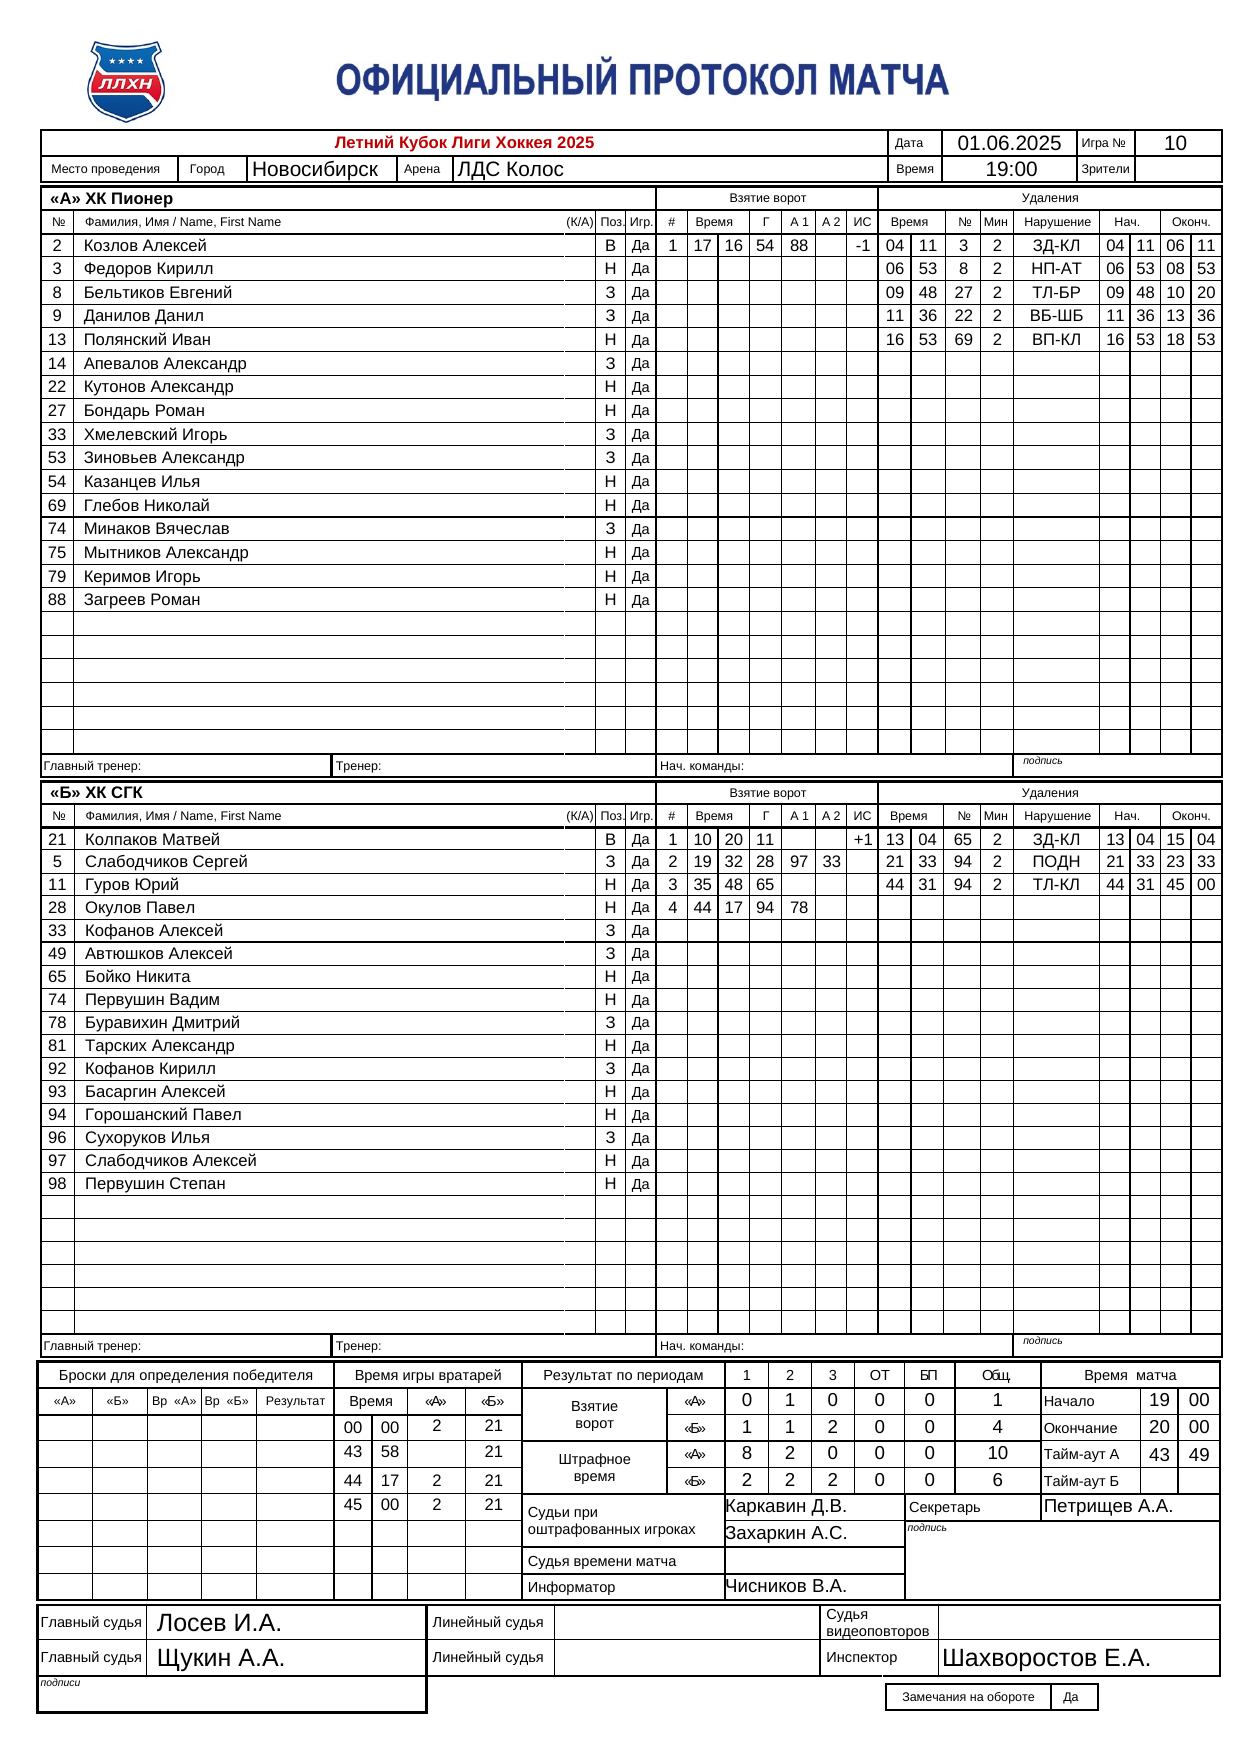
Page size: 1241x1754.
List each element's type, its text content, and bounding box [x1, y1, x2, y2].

table_cell [688, 1173, 717, 1195]
table_cell [946, 470, 980, 493]
table_cell [912, 1127, 943, 1149]
table_cell 53 [1131, 257, 1160, 280]
table_cell [816, 588, 846, 611]
table_cell [981, 1219, 1013, 1241]
table_cell [74, 730, 564, 753]
table_cell [750, 541, 781, 564]
table_cell [257, 1574, 333, 1599]
table_cell Игр. [626, 805, 655, 826]
table_cell [1014, 1104, 1099, 1126]
table_cell [750, 446, 781, 469]
table_cell [688, 352, 717, 374]
table_cell [1014, 730, 1099, 753]
table_cell ИС [847, 805, 877, 826]
table_cell [1192, 707, 1221, 729]
table_cell [257, 1547, 333, 1573]
table_cell ПОДН [1014, 850, 1099, 872]
table_cell [688, 565, 717, 587]
table_cell Время [335, 1389, 407, 1413]
table_cell 33 [42, 423, 73, 445]
table_cell [1192, 943, 1221, 964]
table_cell [719, 1288, 749, 1310]
table_cell Поз. [596, 211, 625, 233]
table_cell [879, 423, 910, 445]
table_cell З [596, 1012, 625, 1033]
table_cell [565, 588, 595, 611]
table_cell [1014, 707, 1099, 729]
table_cell [1014, 1035, 1099, 1057]
table_cell [688, 683, 717, 706]
table_cell [750, 399, 781, 422]
table_cell [688, 1035, 717, 1057]
table_cell [257, 1468, 333, 1493]
table_cell [1161, 1012, 1190, 1033]
table_cell Бельтиков Евгений [74, 281, 564, 303]
table_cell З [596, 305, 625, 327]
table_cell [373, 1547, 407, 1573]
table_cell З [596, 1127, 625, 1149]
table_cell [75, 1219, 564, 1241]
table_cell [74, 636, 564, 658]
table_cell [596, 730, 625, 753]
table_cell [626, 1288, 655, 1310]
table_cell [335, 1547, 371, 1573]
table_cell [1100, 659, 1129, 682]
table_cell [1192, 1196, 1221, 1218]
table_cell [816, 1081, 846, 1103]
table_cell [1131, 541, 1160, 564]
table_cell [565, 683, 595, 706]
table_cell # [657, 805, 687, 826]
table_cell Поз. [596, 805, 625, 826]
table_cell [39, 1521, 92, 1546]
table_cell 69 [42, 494, 73, 516]
table_cell [946, 588, 980, 611]
table_cell ЗД-КЛ [1014, 829, 1099, 849]
table_cell [782, 1173, 815, 1195]
table_cell Да [626, 446, 655, 469]
table_cell 13 [42, 328, 73, 351]
table_cell [879, 1242, 910, 1264]
table_cell [1161, 1035, 1190, 1057]
table_cell 88 [42, 588, 73, 611]
table_cell [657, 920, 687, 941]
table_cell 00 [1179, 1389, 1219, 1413]
table_header Игра № [1078, 131, 1134, 155]
table_cell [782, 541, 815, 564]
table_cell [39, 1416, 92, 1440]
table_cell «Б» [93, 1389, 147, 1413]
table_cell [912, 920, 943, 941]
table_cell [719, 989, 749, 1011]
table_cell Результат [257, 1389, 333, 1413]
table_cell [879, 494, 910, 516]
table_cell [847, 1150, 877, 1172]
table_cell [1192, 352, 1221, 374]
table_cell [335, 1521, 371, 1546]
table_header 1 [726, 1363, 768, 1387]
table_header Удаления [879, 188, 1221, 209]
table_cell [782, 1311, 815, 1333]
table_cell [719, 636, 749, 658]
table_cell [1131, 1081, 1160, 1103]
table_cell Н [596, 874, 625, 895]
table_cell [847, 612, 877, 634]
table_cell 36 [1192, 305, 1221, 327]
table_header 10 [1136, 131, 1221, 155]
table_header Взятие ворот [657, 783, 877, 803]
table_cell Сухоруков Илья [75, 1127, 564, 1149]
table_cell Тайм-аут Б [1042, 1468, 1140, 1493]
table_cell [1192, 541, 1221, 564]
table_cell 58 [373, 1441, 407, 1467]
table_cell [946, 707, 980, 729]
table_cell [1100, 376, 1129, 398]
table_cell А 1 [782, 211, 815, 233]
table_cell [816, 989, 846, 1011]
table_cell [1100, 920, 1129, 941]
table_cell [657, 1035, 687, 1057]
table_cell [202, 1416, 256, 1440]
table_cell [782, 943, 815, 964]
table_cell подпись [1014, 755, 1221, 776]
table_cell [1192, 1288, 1221, 1310]
table_cell [981, 896, 1013, 918]
table_cell [688, 305, 717, 327]
table_cell [750, 636, 781, 658]
table_cell 0 [855, 1415, 904, 1440]
table_cell 54 [42, 470, 73, 493]
table_cell [657, 257, 687, 280]
table_cell [1100, 989, 1129, 1011]
table_cell 48 [1131, 281, 1160, 303]
table_cell 33 [1131, 850, 1160, 872]
table_cell [1100, 494, 1129, 516]
table_cell [981, 470, 1013, 493]
table_cell [981, 1012, 1013, 1033]
table_cell [719, 966, 749, 987]
table_cell [1014, 423, 1099, 445]
table_cell (К/А) [565, 805, 595, 826]
table_cell ВБ-ШБ [1014, 305, 1099, 327]
table_cell 16 [879, 328, 910, 351]
table_cell 4 [657, 896, 687, 918]
table_cell [847, 305, 877, 327]
table_cell 20 [1141, 1415, 1177, 1440]
table_cell Главный тренер: [42, 1335, 330, 1356]
table_cell Н [596, 494, 625, 516]
table_cell Кутонов Александр [74, 376, 564, 398]
table_cell [202, 1547, 256, 1573]
table_cell [981, 683, 1013, 706]
table_cell [1014, 1242, 1099, 1264]
table_cell [657, 1058, 687, 1079]
table_cell 1 [956, 1389, 1040, 1413]
table_cell 0 [855, 1468, 904, 1493]
table_cell 97 [782, 850, 815, 872]
table_cell 0 [726, 1389, 768, 1413]
table_cell [1100, 565, 1129, 587]
table_cell [912, 896, 943, 918]
table_cell 11 [750, 829, 781, 849]
table_cell [688, 281, 717, 303]
table_cell [39, 1441, 92, 1467]
table_cell [565, 423, 595, 445]
table_cell 49 [1179, 1441, 1219, 1467]
table_cell [981, 446, 1013, 469]
table_cell [257, 1416, 333, 1440]
table_cell # [657, 211, 687, 233]
table_cell Хмелевский Игорь [74, 423, 564, 445]
table_cell [596, 1242, 625, 1264]
table_cell [1161, 966, 1190, 987]
table_cell [1161, 659, 1190, 682]
table_cell 00 [335, 1416, 371, 1440]
table_cell [657, 966, 687, 987]
table_cell [879, 1196, 910, 1218]
table_cell Штрафное время [523, 1442, 666, 1493]
table_cell [596, 1265, 625, 1287]
table_cell ТЛ-КЛ [1014, 874, 1099, 895]
table_cell [879, 683, 910, 706]
table_cell [847, 446, 877, 469]
table_cell [565, 494, 595, 516]
table_cell [688, 518, 717, 540]
table_cell [688, 446, 717, 469]
table_cell 93 [42, 1081, 74, 1103]
table_cell Да [626, 588, 655, 611]
table_cell 44 [335, 1468, 371, 1493]
table_cell 0 [855, 1389, 904, 1413]
table_cell [1161, 1196, 1190, 1218]
table_cell 45 [335, 1494, 371, 1520]
table_cell Каркавин Д.В. [726, 1495, 904, 1520]
table_cell [1192, 588, 1221, 611]
table_cell [1192, 1311, 1221, 1333]
table_cell Кофанов Кирилл [75, 1058, 564, 1079]
table_cell [847, 399, 877, 422]
table_cell [688, 966, 717, 987]
table_cell [879, 470, 910, 493]
table_cell [1014, 494, 1099, 516]
table_cell [1192, 1242, 1221, 1264]
table_cell [981, 494, 1013, 516]
table_cell 21 [42, 829, 74, 849]
table_cell [879, 1035, 910, 1057]
table_cell [847, 1173, 877, 1195]
table_cell [719, 423, 749, 445]
table_cell Тайм-аут А [1042, 1441, 1140, 1467]
table_cell 35 [688, 874, 717, 895]
table_cell [719, 920, 749, 941]
table_cell [719, 376, 749, 398]
table_cell [1161, 399, 1190, 422]
table_cell [879, 1219, 910, 1241]
table_cell [688, 1012, 717, 1033]
table_cell [912, 1242, 943, 1264]
table_cell [1014, 1196, 1099, 1218]
table_cell 94 [750, 896, 781, 918]
table_cell [1161, 1104, 1190, 1126]
table_cell [912, 494, 945, 516]
table_cell [657, 565, 687, 587]
table_cell [719, 1104, 749, 1126]
table_cell [981, 989, 1013, 1011]
table_cell Оконч. [1161, 211, 1221, 233]
table_cell [688, 376, 717, 398]
table_cell [879, 943, 910, 964]
table_cell 09 [1100, 281, 1129, 303]
table_cell [39, 1494, 92, 1520]
table_cell [847, 707, 877, 729]
table_cell [719, 518, 749, 540]
table_cell [719, 1035, 749, 1057]
table_cell [816, 1173, 846, 1195]
table_cell [912, 541, 945, 564]
table_cell [816, 896, 846, 918]
table_cell [782, 989, 815, 1011]
table_cell [1100, 541, 1129, 564]
table_cell 2 [769, 1468, 811, 1493]
table_header ОТ [855, 1363, 904, 1387]
table_cell [912, 943, 943, 964]
table_cell [202, 1441, 256, 1467]
table_cell Судья времени матча [523, 1548, 724, 1573]
table_cell [981, 1288, 1013, 1310]
table_cell [565, 1311, 595, 1333]
table_cell [657, 399, 687, 422]
table_cell [1192, 1081, 1221, 1103]
table_cell 10 [1161, 281, 1190, 303]
table_cell [148, 1521, 201, 1546]
table_cell [1192, 1265, 1221, 1287]
table_cell [750, 1104, 781, 1126]
table_cell [1161, 470, 1190, 493]
table_cell [816, 1127, 846, 1149]
table_cell [719, 257, 749, 280]
table_cell З [596, 850, 625, 872]
table_cell [944, 943, 980, 964]
table_cell Да [626, 257, 655, 280]
table_cell [719, 399, 749, 422]
table_cell Судья видеоповторов [821, 1606, 938, 1639]
table_cell [719, 541, 749, 564]
table_cell 28 [42, 896, 74, 918]
table_cell 53 [1131, 328, 1160, 351]
table_cell [39, 1468, 92, 1493]
table_cell 92 [42, 1058, 74, 1079]
table_cell [565, 565, 595, 587]
table_cell [1014, 1288, 1099, 1310]
table_cell [1192, 423, 1221, 445]
table_cell 54 [750, 235, 781, 256]
table_cell [1131, 1127, 1160, 1149]
table_cell [1161, 989, 1190, 1011]
table_cell Время [879, 211, 945, 233]
table_cell [42, 1265, 74, 1287]
table_cell [750, 518, 781, 540]
table_cell Горошанский Павел [75, 1104, 564, 1126]
table_cell [879, 612, 910, 634]
table_cell 2 [981, 281, 1013, 303]
table_cell Да [626, 565, 655, 587]
table_cell Вр «Б» [202, 1389, 256, 1413]
table_cell Н [596, 1173, 625, 1195]
table_cell Автюшков Алексей [75, 943, 564, 964]
table_cell [847, 1012, 877, 1033]
table_cell [719, 1081, 749, 1103]
table_cell [912, 423, 945, 445]
table_cell Окулов Павел [75, 896, 564, 918]
table_cell [1014, 518, 1099, 540]
table_cell Да [626, 518, 655, 540]
table_cell [688, 707, 717, 729]
table_cell Да [626, 829, 655, 849]
table_cell Н [596, 1035, 625, 1057]
table_cell [565, 943, 595, 964]
table_cell Чисников В.А. [726, 1575, 904, 1599]
table_cell 6 [956, 1468, 1040, 1493]
table_cell [816, 305, 846, 327]
table_cell [847, 943, 877, 964]
table_cell 69 [946, 328, 980, 351]
table_cell [816, 352, 846, 374]
table_cell Да [626, 1127, 655, 1149]
table_cell [750, 1035, 781, 1057]
table_cell [750, 1058, 781, 1079]
table_cell [944, 1265, 980, 1287]
table_cell [1100, 636, 1129, 658]
table_cell [1014, 446, 1099, 469]
table_cell «А» [668, 1442, 724, 1467]
table_cell [565, 1288, 595, 1310]
table_cell [912, 989, 943, 1011]
table_cell [816, 1265, 846, 1287]
table_cell [408, 1521, 465, 1546]
table_cell [42, 1311, 74, 1333]
table_cell подписи [39, 1677, 425, 1711]
table_cell 96 [42, 1127, 74, 1149]
table_cell [750, 328, 781, 351]
table_cell 53 [42, 446, 73, 469]
table_cell [565, 1265, 595, 1287]
table_cell [1192, 1104, 1221, 1126]
table_cell [782, 1081, 815, 1103]
table_cell Щукин А.А. [147, 1640, 425, 1675]
table_cell 44 [1100, 874, 1129, 895]
table_cell [1161, 518, 1190, 540]
table_cell [847, 659, 877, 682]
table_cell 27 [946, 281, 980, 303]
table_cell Вр «А» [148, 1389, 201, 1413]
table_cell [944, 1104, 980, 1126]
table_cell [657, 1311, 687, 1333]
table_cell [847, 1196, 877, 1218]
table_cell [847, 518, 877, 540]
table_cell Керимов Игорь [74, 565, 564, 587]
table_cell [946, 683, 980, 706]
table_cell [657, 1104, 687, 1126]
table_header Броски для определения победителя [39, 1363, 333, 1387]
table_cell [1161, 707, 1190, 729]
table_cell Первушин Вадим [75, 989, 564, 1011]
table_cell [981, 399, 1013, 422]
table_cell [555, 1640, 819, 1675]
table_cell [816, 470, 846, 493]
table_cell [1100, 1311, 1129, 1333]
table_cell [879, 1104, 910, 1126]
table_cell [688, 943, 717, 964]
table_cell [688, 1242, 717, 1264]
table_header Время игры вратарей [335, 1363, 521, 1387]
table_cell [1100, 399, 1129, 422]
table_cell [816, 446, 846, 469]
table_cell Федоров Кирилл [74, 257, 564, 280]
table_cell [946, 541, 980, 564]
table_cell Время [688, 805, 749, 826]
table_cell [782, 874, 815, 895]
table_cell [688, 399, 717, 422]
table_cell [688, 612, 717, 634]
table_cell [816, 1288, 846, 1310]
table_cell [944, 1311, 980, 1333]
table_cell [1161, 1058, 1190, 1079]
table_cell [750, 1242, 781, 1264]
table_cell [1131, 636, 1160, 658]
table_cell подпись [1014, 1335, 1221, 1356]
table_cell [750, 683, 781, 706]
table_cell [981, 1242, 1013, 1264]
table_cell [750, 565, 781, 587]
table_cell [816, 376, 846, 398]
table_cell [1192, 376, 1221, 398]
table_cell [816, 399, 846, 422]
table_cell [1100, 1127, 1129, 1149]
table_cell З [596, 943, 625, 964]
table_cell Да [626, 989, 655, 1011]
table_cell [816, 920, 846, 941]
table_cell 0 [905, 1389, 954, 1413]
table_cell Фамилия, Имя / Name, First Name [75, 805, 565, 826]
table_cell [596, 1219, 625, 1241]
table_cell [847, 683, 877, 706]
table_cell [750, 966, 781, 987]
table_cell [879, 966, 910, 987]
table_cell [816, 874, 846, 895]
table_cell [1192, 1173, 1221, 1195]
table_cell [750, 1196, 781, 1218]
table_cell [782, 1242, 815, 1264]
table_cell [1131, 399, 1160, 422]
table_cell 21 [466, 1441, 521, 1467]
table_cell [408, 1441, 465, 1467]
table_cell -1 [847, 235, 877, 256]
table_cell «Б» [668, 1468, 724, 1493]
table_cell [1192, 518, 1221, 540]
table_cell [565, 1219, 595, 1241]
table_cell Нарушение [1014, 805, 1099, 826]
table_cell [782, 829, 815, 849]
table_cell [1161, 1150, 1190, 1172]
table_cell [626, 1242, 655, 1264]
table_cell [688, 1288, 717, 1310]
table_cell [750, 470, 781, 493]
table_cell [1131, 966, 1160, 987]
table_cell [565, 1127, 595, 1149]
table_cell [816, 235, 846, 256]
table_cell [688, 1150, 717, 1172]
table_cell [981, 1058, 1013, 1079]
table_cell [688, 1265, 717, 1287]
table_cell 53 [1192, 257, 1221, 280]
table_cell 1 [769, 1389, 811, 1413]
table_cell [981, 1311, 1013, 1333]
table_cell [719, 1012, 749, 1033]
table_cell [726, 1548, 904, 1573]
table_cell [912, 659, 945, 682]
table_cell [750, 1012, 781, 1033]
table_cell [879, 1173, 910, 1195]
table_cell [1161, 376, 1190, 398]
table_cell [466, 1521, 521, 1546]
table_cell [1161, 446, 1190, 469]
table_cell Мин [981, 211, 1013, 233]
table_cell Окончание [1042, 1415, 1140, 1440]
table_cell [750, 1288, 781, 1310]
table_cell 3 [946, 235, 980, 256]
table_cell [42, 636, 73, 658]
table_cell [466, 1574, 521, 1599]
table_cell [719, 943, 749, 964]
table_cell [565, 281, 595, 303]
table_cell [1100, 612, 1129, 634]
table_cell [944, 920, 980, 941]
table_cell [42, 707, 73, 729]
table_cell Главный тренер: [42, 755, 330, 776]
table_cell Полянский Иван [74, 328, 564, 351]
table_cell [1161, 423, 1190, 445]
table_cell 48 [912, 281, 945, 303]
table_cell Минаков Вячеслав [74, 518, 564, 540]
table_cell [719, 352, 749, 374]
table_cell +1 [847, 829, 877, 849]
table_cell [596, 1311, 625, 1333]
table_cell [782, 966, 815, 987]
table_cell 09 [879, 281, 910, 303]
table_cell 20 [719, 829, 749, 849]
table_cell [1014, 541, 1099, 564]
table_cell Да [626, 352, 655, 374]
table_cell Козлов Алексей [74, 235, 564, 256]
table_cell [912, 1196, 943, 1218]
table_cell [565, 659, 595, 682]
table_cell [657, 1150, 687, 1172]
table_cell [688, 470, 717, 493]
table_cell [1131, 612, 1160, 634]
table_cell [946, 659, 980, 682]
table_cell [565, 1081, 595, 1103]
table_cell [944, 1242, 980, 1264]
table_cell 31 [912, 874, 943, 895]
table_cell А 1 [782, 805, 815, 826]
table_cell [879, 1012, 910, 1033]
table_cell 33 [1192, 850, 1221, 872]
table_cell 11 [879, 305, 910, 327]
table_cell [1131, 730, 1160, 753]
table_cell [879, 1058, 910, 1079]
table_header Результат по периодам [523, 1363, 724, 1387]
table_cell [657, 305, 687, 327]
table_cell 98 [42, 1173, 74, 1195]
table_cell Н [596, 588, 625, 611]
table_cell [719, 1196, 749, 1218]
table_cell [596, 707, 625, 729]
table_cell [1100, 446, 1129, 469]
table_cell [816, 1219, 846, 1241]
table_cell [626, 1196, 655, 1218]
table_cell [93, 1494, 147, 1520]
table_cell [657, 518, 687, 540]
table_cell 15 [1161, 829, 1190, 849]
table_cell «Б » [466, 1389, 521, 1413]
table_cell [565, 257, 595, 280]
table_cell [1100, 1173, 1129, 1195]
table_header «Б» ХК СГК [42, 783, 655, 803]
table_cell [373, 1574, 407, 1599]
table_cell [1100, 518, 1129, 540]
table_cell [565, 518, 595, 540]
table_cell 0 [812, 1442, 854, 1467]
table_cell [912, 1035, 943, 1057]
table_cell [1131, 1242, 1160, 1264]
table_cell [1131, 494, 1160, 516]
table_cell [847, 1311, 877, 1333]
table_cell [1014, 1058, 1099, 1079]
table_cell [626, 636, 655, 658]
table_cell [75, 1242, 564, 1264]
table_cell [626, 707, 655, 729]
table_cell [946, 565, 980, 587]
table_cell [688, 257, 717, 280]
table_cell [1014, 376, 1099, 398]
table_cell [657, 423, 687, 445]
table_cell 53 [912, 328, 945, 351]
table_cell Нач. [1100, 805, 1160, 826]
table_cell [565, 1196, 595, 1218]
table_cell [1131, 1058, 1160, 1079]
table_cell Информатор [523, 1575, 724, 1599]
table_cell [719, 305, 749, 327]
table_cell [93, 1574, 147, 1599]
table_cell [879, 446, 910, 469]
table_cell [782, 352, 815, 374]
table_cell [847, 1288, 877, 1310]
table_cell [946, 423, 980, 445]
table_cell [944, 1288, 980, 1310]
table_cell [879, 565, 910, 587]
table_cell [1100, 1012, 1129, 1033]
table_header 2 [769, 1363, 811, 1387]
table_cell 19 [688, 850, 717, 872]
table_cell [1161, 1265, 1190, 1287]
table_cell 2 [408, 1416, 465, 1440]
table_cell [946, 636, 980, 658]
table_cell [750, 659, 781, 682]
table_cell Шахворостов Е.А. [939, 1640, 1219, 1675]
table_cell [657, 588, 687, 611]
table_cell [879, 1288, 910, 1310]
table_cell 19 [1141, 1389, 1177, 1413]
table_cell [1100, 730, 1129, 753]
table_cell [657, 1219, 687, 1241]
table_cell [816, 423, 846, 445]
table_cell 2 [657, 850, 687, 872]
table_cell [688, 494, 717, 516]
table_cell [719, 730, 749, 753]
table_cell [626, 1265, 655, 1287]
table_cell 21 [466, 1468, 521, 1493]
table_cell [719, 281, 749, 303]
table_cell № [42, 805, 74, 826]
table_cell 14 [42, 352, 73, 374]
table_cell [847, 257, 877, 280]
table_cell [657, 989, 687, 1011]
table_cell [946, 730, 980, 753]
table_cell [981, 943, 1013, 964]
table_cell [596, 1288, 625, 1310]
table_cell З [596, 518, 625, 540]
table_cell [816, 328, 846, 351]
table_cell [912, 1081, 943, 1103]
table_cell [42, 1196, 74, 1218]
table_cell [816, 1035, 846, 1057]
table_cell [565, 1012, 595, 1033]
table_cell 36 [912, 305, 945, 327]
table_cell 23 [1161, 850, 1190, 872]
table_cell [1100, 1081, 1129, 1103]
table_cell Нач. команды: [657, 1335, 1012, 1356]
table_header Взятие ворот [657, 188, 877, 209]
table_cell «А» [408, 1389, 465, 1413]
table_cell Да [626, 494, 655, 516]
table_cell 2 [812, 1415, 854, 1440]
table_cell [782, 470, 815, 493]
table_cell [719, 1058, 749, 1079]
table_cell [565, 541, 595, 564]
table_cell [626, 730, 655, 753]
table_cell [750, 423, 781, 445]
table_cell 00 [373, 1494, 407, 1520]
table_cell [626, 612, 655, 634]
table_cell [688, 1127, 717, 1149]
table_cell 06 [1161, 235, 1190, 256]
table_cell Время [879, 805, 943, 826]
table_cell [565, 1058, 595, 1079]
table_cell [847, 850, 877, 872]
table_cell [816, 1104, 846, 1126]
table_cell Мытников Александр [74, 541, 564, 564]
table_cell Н [596, 989, 625, 1011]
table_cell [981, 518, 1013, 540]
table_cell [981, 1081, 1013, 1103]
table_cell Да [626, 376, 655, 398]
table_cell [782, 636, 815, 658]
table_cell [1179, 1468, 1219, 1493]
table_cell [1100, 1104, 1129, 1126]
table_cell [1161, 730, 1190, 753]
table_cell [688, 1196, 717, 1218]
table_cell [1131, 518, 1160, 540]
table_cell [565, 612, 595, 634]
table_cell [816, 541, 846, 564]
table_cell [1192, 399, 1221, 422]
table_cell [1161, 1081, 1190, 1103]
table_cell [782, 1058, 815, 1079]
table_header Время матча [1042, 1363, 1219, 1387]
table_cell [847, 541, 877, 564]
table_cell [626, 683, 655, 706]
table_cell [596, 636, 625, 658]
table_cell Н [596, 376, 625, 398]
table_cell [847, 281, 877, 303]
table_cell 00 [1179, 1415, 1219, 1440]
table_cell [657, 1265, 687, 1287]
table_cell [1014, 565, 1099, 587]
table_cell Да [626, 305, 655, 327]
table_cell [981, 1265, 1013, 1287]
table_cell [782, 588, 815, 611]
table_cell [93, 1416, 147, 1440]
table_cell [1131, 352, 1160, 374]
table_cell [981, 636, 1013, 658]
table_cell 04 [1100, 235, 1129, 256]
table_cell [148, 1574, 201, 1599]
table_cell [944, 1219, 980, 1241]
table_cell [750, 1219, 781, 1241]
table_cell Время [889, 157, 941, 181]
table_cell 88 [782, 235, 815, 256]
table_cell 13 [1161, 305, 1190, 327]
table_cell подпись [906, 1522, 1219, 1599]
table_cell Да [626, 1081, 655, 1103]
table_cell [879, 636, 910, 658]
table_cell [202, 1521, 256, 1546]
table_cell [1100, 352, 1129, 374]
table_cell 65 [42, 966, 74, 987]
table_cell [816, 281, 846, 303]
table_cell [1014, 683, 1099, 706]
table_cell [879, 588, 910, 611]
table_cell [1100, 683, 1129, 706]
table_header Общ. [956, 1363, 1040, 1387]
table_cell Да [626, 943, 655, 964]
table_cell [750, 707, 781, 729]
table_cell [939, 1606, 1219, 1639]
table_cell [657, 470, 687, 493]
table_cell [944, 1035, 980, 1057]
table_cell [565, 1242, 595, 1264]
table_cell [816, 659, 846, 682]
table_cell [719, 612, 749, 634]
table_cell [1131, 423, 1160, 445]
table_cell 00 [1192, 874, 1221, 895]
table_cell [565, 470, 595, 493]
table_cell [93, 1547, 147, 1573]
table_cell [1014, 920, 1099, 941]
table_cell [408, 1547, 465, 1573]
table_cell [782, 565, 815, 587]
table_cell [1131, 1219, 1160, 1241]
table_cell [565, 305, 595, 327]
table_cell [719, 588, 749, 611]
table_cell [750, 1127, 781, 1149]
table_cell [944, 1127, 980, 1149]
table_cell [565, 850, 595, 872]
table_cell А 2 [816, 805, 846, 826]
table_cell [1131, 588, 1160, 611]
table_cell [750, 494, 781, 516]
table_cell [657, 1127, 687, 1149]
table_cell [1192, 1012, 1221, 1033]
table_cell Загреев Роман [74, 588, 564, 611]
table_cell [782, 1196, 815, 1218]
table_cell [750, 989, 781, 1011]
table_cell 11 [1192, 235, 1221, 256]
table_cell [847, 636, 877, 658]
table_cell [944, 896, 980, 918]
table_cell [1192, 565, 1221, 587]
table_cell 2 [408, 1494, 465, 1520]
table_cell [1192, 1219, 1221, 1241]
table_cell [879, 920, 910, 941]
table_cell Главный судья [39, 1640, 146, 1675]
table_cell [202, 1468, 256, 1493]
table_cell [944, 1058, 980, 1079]
table_cell [981, 730, 1013, 753]
table_cell Тренер: [333, 755, 655, 776]
table_cell [93, 1441, 147, 1467]
table_cell [847, 376, 877, 398]
table_cell [946, 518, 980, 540]
table_cell [657, 612, 687, 634]
table_cell Начало [1042, 1389, 1140, 1413]
table_cell [565, 399, 595, 422]
table_cell [688, 989, 717, 1011]
table_cell [466, 1547, 521, 1573]
table_cell [912, 1311, 943, 1333]
table_cell 16 [719, 235, 749, 256]
table_cell Да [626, 541, 655, 564]
table_cell [944, 989, 980, 1011]
table_cell 31 [1131, 874, 1160, 895]
table_cell Апевалов Александр [74, 352, 564, 374]
table_cell 8 [726, 1442, 768, 1467]
table_cell 27 [42, 399, 73, 422]
table_cell Лосев И.А. [147, 1606, 425, 1639]
table_cell [816, 1196, 846, 1218]
table_cell [688, 1058, 717, 1079]
table_cell З [596, 1058, 625, 1079]
table_cell 36 [1131, 305, 1160, 327]
table_cell [1131, 707, 1160, 729]
table_cell 33 [42, 920, 74, 941]
table_cell [816, 1058, 846, 1079]
table_cell 33 [816, 850, 846, 872]
table_cell [257, 1521, 333, 1546]
table_cell [688, 730, 717, 753]
table_cell [148, 1468, 201, 1493]
table_cell [879, 730, 910, 753]
table_cell [1161, 352, 1190, 374]
table_cell [912, 1058, 943, 1079]
table_cell Да [626, 1104, 655, 1126]
table_cell [782, 707, 815, 729]
table_cell [1014, 612, 1099, 634]
table_cell [1161, 541, 1190, 564]
table_cell [1192, 659, 1221, 682]
table_cell «А» [39, 1389, 92, 1413]
table_cell [565, 328, 595, 351]
table_cell [1100, 1035, 1129, 1057]
table_cell [750, 376, 781, 398]
table_cell [1100, 423, 1129, 445]
table_cell [657, 659, 687, 682]
table_cell [719, 707, 749, 729]
table_cell [847, 470, 877, 493]
table_cell [1192, 1150, 1221, 1172]
table_cell [879, 659, 910, 682]
table_cell Н [596, 896, 625, 918]
table_cell [1131, 1265, 1160, 1287]
table_cell 65 [750, 874, 781, 895]
table_cell 48 [719, 874, 749, 895]
table_cell [912, 1288, 943, 1310]
table_cell [657, 1081, 687, 1103]
table_cell [1100, 1058, 1129, 1079]
table_cell [1100, 966, 1129, 987]
table_cell [750, 257, 781, 280]
table_cell З [596, 352, 625, 374]
table_cell [879, 1265, 910, 1287]
table_cell 11 [912, 235, 945, 256]
table_cell [750, 1265, 781, 1287]
table_cell 16 [1100, 328, 1129, 351]
table_cell 1 [657, 829, 687, 849]
table_cell [912, 446, 945, 469]
table_cell [657, 707, 687, 729]
table_cell 06 [1100, 257, 1129, 280]
table_cell [816, 943, 846, 964]
table_cell 21 [466, 1494, 521, 1520]
table_cell В [596, 829, 625, 849]
table_cell [657, 683, 687, 706]
table_cell [565, 235, 595, 256]
table_cell Судьи при оштрафованных игроках [523, 1495, 724, 1546]
table_cell [981, 352, 1013, 374]
table_cell [912, 565, 945, 587]
table_cell 04 [879, 235, 910, 256]
table_cell [1014, 636, 1099, 658]
table_cell [847, 1242, 877, 1264]
table_cell Казанцев Илья [74, 470, 564, 493]
table_header «А» ХК Пионер [42, 188, 655, 209]
table_cell [981, 612, 1013, 634]
table_cell 45 [1161, 874, 1190, 895]
table_cell Данилов Данил [74, 305, 564, 327]
table_cell [847, 565, 877, 587]
table_cell Оконч. [1161, 805, 1221, 826]
table_cell 10 [956, 1442, 1040, 1467]
table_cell 78 [782, 896, 815, 918]
table_cell [657, 943, 687, 964]
table_cell [816, 518, 846, 540]
picture [5, 28, 1179, 129]
table_cell [750, 1150, 781, 1172]
table_cell [565, 707, 595, 729]
table_cell 8 [42, 281, 73, 303]
table_cell [912, 376, 945, 398]
table_cell Петрищев А.А. [1042, 1495, 1219, 1520]
table_cell [688, 1104, 717, 1126]
table_cell [75, 1311, 564, 1333]
table_cell «А» [668, 1389, 724, 1413]
table_cell [657, 1288, 687, 1310]
table_cell [946, 399, 980, 422]
table_cell [912, 518, 945, 540]
table_cell [1100, 1242, 1129, 1264]
table_cell [657, 1242, 687, 1264]
table_cell [816, 1242, 846, 1264]
table_cell [912, 683, 945, 706]
table_cell Да [626, 328, 655, 351]
table_cell 2 [981, 829, 1013, 849]
table_cell [565, 730, 595, 753]
table_cell [626, 1311, 655, 1333]
table_cell Слабодчиков Сергей [75, 850, 564, 872]
table_cell [719, 1311, 749, 1333]
table_cell [1161, 1173, 1190, 1195]
table_cell [879, 896, 910, 918]
table_cell [202, 1574, 256, 1599]
table_cell [626, 1219, 655, 1241]
table_cell Да [626, 281, 655, 303]
table_cell 5 [42, 850, 74, 872]
table_cell [1161, 1242, 1190, 1264]
table_cell 53 [912, 257, 945, 280]
table_cell [782, 1104, 815, 1126]
table_cell [750, 943, 781, 964]
table_cell [1014, 943, 1099, 964]
table_cell [1161, 494, 1190, 516]
table_cell Да [626, 1173, 655, 1195]
table_cell [719, 565, 749, 587]
table_cell [719, 470, 749, 493]
table_cell Кофанов Алексей [75, 920, 564, 941]
table_cell [148, 1441, 201, 1467]
table_cell [1014, 1081, 1099, 1103]
table_cell [1192, 730, 1221, 753]
table_cell Н [596, 1150, 625, 1172]
table_cell 17 [373, 1468, 407, 1493]
table_cell [946, 352, 980, 374]
table_cell [565, 829, 595, 849]
table_cell [847, 1058, 877, 1079]
table_cell [1131, 989, 1160, 1011]
table_cell [719, 1173, 749, 1195]
table_cell [981, 1035, 1013, 1057]
table_cell [657, 730, 687, 753]
table_cell [816, 1012, 846, 1033]
table_cell 2 [726, 1468, 768, 1493]
table_cell [1161, 565, 1190, 587]
table_cell [1014, 1265, 1099, 1287]
table_cell [750, 1311, 781, 1333]
table_cell [657, 541, 687, 564]
table_cell [981, 541, 1013, 564]
table_cell [782, 423, 815, 445]
table_cell [782, 612, 815, 634]
table_cell 44 [688, 896, 717, 918]
table_cell [1192, 1127, 1221, 1149]
table_cell [1161, 612, 1190, 634]
table_cell 2 [812, 1468, 854, 1493]
table_cell 94 [944, 850, 980, 872]
table_cell [879, 518, 910, 540]
table_cell [1131, 1288, 1160, 1310]
table_cell Да [626, 966, 655, 987]
table_cell [148, 1547, 201, 1573]
table_cell Да [626, 399, 655, 422]
table_cell 00 [373, 1416, 407, 1440]
table_cell [657, 281, 687, 303]
table_cell Взятие ворот [523, 1389, 666, 1440]
table_cell [847, 588, 877, 611]
table_cell [879, 376, 910, 398]
table_cell [1192, 470, 1221, 493]
table_cell 11 [42, 874, 74, 895]
table_cell [565, 446, 595, 469]
table_cell [408, 1574, 465, 1599]
table_cell 3 [657, 874, 687, 895]
table_cell 13 [879, 829, 910, 849]
table_cell [565, 989, 595, 1011]
table_cell 8 [946, 257, 980, 280]
table_cell [879, 707, 910, 729]
table_cell Да [626, 1012, 655, 1033]
table_cell 78 [42, 1012, 74, 1033]
table_cell 21 [1100, 850, 1129, 872]
table_cell [782, 446, 815, 469]
table_header Дата [889, 131, 941, 155]
table_cell [1131, 659, 1160, 682]
table_cell Колпаков Матвей [75, 829, 564, 849]
table_cell [1014, 1127, 1099, 1149]
table_cell [657, 1012, 687, 1033]
table_cell 17 [688, 235, 717, 256]
table_cell № [42, 211, 73, 233]
table_cell [847, 1081, 877, 1103]
table_cell [75, 1265, 564, 1287]
table_cell 2 [408, 1468, 465, 1493]
table_cell [1014, 588, 1099, 611]
table_cell [74, 707, 564, 729]
table_cell [1014, 470, 1099, 493]
table_cell «Б» [668, 1415, 724, 1440]
table_cell [750, 612, 781, 634]
table_cell [847, 494, 877, 516]
table_cell [1014, 1311, 1099, 1333]
table_cell 2 [981, 874, 1013, 895]
table_cell [626, 659, 655, 682]
table_cell [1100, 1219, 1129, 1241]
table_cell 13 [1100, 829, 1129, 849]
table_cell [1192, 683, 1221, 706]
table_cell [148, 1494, 201, 1520]
table_cell [257, 1494, 333, 1520]
table_cell [596, 683, 625, 706]
table_cell [688, 636, 717, 658]
table_cell 2 [42, 235, 73, 256]
table_cell [912, 730, 945, 753]
table_cell [42, 730, 73, 753]
table_cell [657, 328, 687, 351]
table_cell [912, 470, 945, 493]
table_cell [847, 896, 877, 918]
table_cell Да [626, 850, 655, 872]
table_cell [750, 281, 781, 303]
table_cell [847, 966, 877, 987]
table_cell Басаргин Алексей [75, 1081, 564, 1103]
table_cell [565, 896, 595, 918]
table_cell З [596, 920, 625, 941]
table_cell НП-АТ [1014, 257, 1099, 280]
table_cell [75, 1288, 564, 1310]
table_cell [688, 1219, 717, 1241]
table_cell ИС [847, 211, 877, 233]
table_cell [782, 1219, 815, 1241]
table_cell Н [596, 257, 625, 280]
table_cell [782, 730, 815, 753]
table_cell [847, 1035, 877, 1057]
table_cell [1100, 943, 1129, 964]
table_cell Бондарь Роман [74, 399, 564, 422]
table_cell [847, 730, 877, 753]
table_cell Н [596, 470, 625, 493]
table_cell Город [179, 157, 246, 181]
table_cell Линейный судья [428, 1606, 554, 1639]
table_cell [944, 1150, 980, 1172]
table_cell [596, 659, 625, 682]
table_cell [1131, 683, 1160, 706]
table_cell [1161, 1127, 1190, 1149]
table_cell 3 [42, 257, 73, 280]
table_cell [1131, 920, 1160, 941]
table_cell [782, 494, 815, 516]
table_cell [981, 565, 1013, 587]
table_cell 2 [981, 850, 1013, 872]
table_cell 65 [944, 829, 980, 849]
table_cell [944, 966, 980, 987]
table_cell [1100, 588, 1129, 611]
table_cell [688, 1081, 717, 1103]
table_cell [847, 1127, 877, 1149]
table_cell [39, 1547, 92, 1573]
table_cell [565, 376, 595, 398]
table_cell 1 [769, 1415, 811, 1440]
table_cell [657, 636, 687, 658]
table_cell [782, 518, 815, 540]
table_cell [883, 1677, 1220, 1681]
table_cell [39, 1574, 92, 1599]
table_cell [1014, 352, 1099, 374]
table_cell З [596, 423, 625, 445]
table_cell [75, 1196, 564, 1218]
table_cell [946, 612, 980, 634]
table_cell [847, 328, 877, 351]
table_cell [1161, 896, 1190, 918]
table_cell [782, 328, 815, 351]
table_cell 32 [719, 850, 749, 872]
table_cell [782, 399, 815, 422]
table_cell [719, 1242, 749, 1264]
table_cell [74, 659, 564, 682]
table_cell [688, 659, 717, 682]
table_cell № [946, 211, 980, 233]
table_cell 11 [1100, 305, 1129, 327]
table_cell [879, 352, 910, 374]
table_cell [688, 920, 717, 941]
table_cell 81 [42, 1035, 74, 1057]
table_cell 2 [981, 328, 1013, 351]
table_cell [1131, 376, 1160, 398]
table_cell Н [596, 399, 625, 422]
table_cell [719, 328, 749, 351]
table_cell 19:00 [943, 157, 1076, 181]
table_cell [1100, 1150, 1129, 1172]
table_header 01.06.2025 [943, 131, 1076, 155]
table_cell [657, 376, 687, 398]
table_cell [1014, 966, 1099, 987]
table_cell [565, 966, 595, 987]
table_cell Буравихин Дмитрий [75, 1012, 564, 1033]
table_cell [596, 612, 625, 634]
table_cell [657, 352, 687, 374]
table_cell № [944, 805, 980, 826]
table_cell [657, 1173, 687, 1195]
table_cell [565, 1173, 595, 1195]
table_cell Да [626, 470, 655, 493]
table_cell [750, 588, 781, 611]
table_cell [565, 1035, 595, 1057]
table_cell [1131, 565, 1160, 587]
table_cell [944, 1196, 980, 1218]
table_cell [1131, 446, 1160, 469]
table_cell [335, 1574, 371, 1599]
table_cell [1131, 470, 1160, 493]
table_cell [879, 1081, 910, 1103]
table_cell [1131, 1035, 1160, 1057]
table_cell [565, 636, 595, 658]
table_cell [148, 1416, 201, 1440]
table_cell Да [626, 896, 655, 918]
table_cell 94 [944, 874, 980, 895]
table_cell 22 [946, 305, 980, 327]
table_cell [1192, 896, 1221, 918]
table_cell ЗД-КЛ [1014, 235, 1099, 256]
table_cell 04 [1131, 829, 1160, 849]
table_cell [1014, 399, 1099, 422]
table_cell [879, 1150, 910, 1172]
table_cell [879, 1311, 910, 1333]
table_cell [93, 1521, 147, 1546]
table_cell Линейный судья [428, 1640, 554, 1675]
table_cell [719, 1127, 749, 1149]
table_cell [1161, 683, 1190, 706]
table_cell 94 [42, 1104, 74, 1126]
table_header Удаления [879, 783, 1221, 803]
table_cell [847, 1219, 877, 1241]
table_cell [816, 829, 846, 849]
table_cell 04 [912, 829, 943, 849]
table_cell Глебов Николай [74, 494, 564, 516]
table_cell 2 [981, 305, 1013, 327]
table_cell 33 [912, 850, 943, 872]
table_cell [981, 966, 1013, 987]
table_cell [373, 1521, 407, 1546]
table_cell 43 [335, 1441, 371, 1467]
table_cell 10 [688, 829, 717, 849]
table_cell [1014, 1012, 1099, 1033]
table_cell [688, 423, 717, 445]
table_cell [688, 541, 717, 564]
table_cell [1192, 1035, 1221, 1057]
table_cell [93, 1468, 147, 1493]
table_cell Да [626, 423, 655, 445]
table_cell [596, 1196, 625, 1218]
table_cell Фамилия, Имя / Name, First Name [74, 211, 565, 233]
table_cell [782, 281, 815, 303]
table_cell Н [596, 966, 625, 987]
table_cell [565, 1150, 595, 1172]
table_cell 75 [42, 541, 73, 564]
table_cell [1161, 920, 1190, 941]
table_cell 1 [657, 235, 687, 256]
table_cell Да [626, 1150, 655, 1172]
table_cell [428, 1677, 882, 1711]
table_header Да [1052, 1685, 1097, 1709]
table_cell 22 [42, 376, 73, 398]
table_cell [1192, 612, 1221, 634]
table_cell Секретарь [906, 1495, 1040, 1520]
table_cell [750, 920, 781, 941]
table_cell [912, 352, 945, 374]
table_cell 18 [1161, 328, 1190, 351]
table_cell [657, 446, 687, 469]
table_cell З [596, 446, 625, 469]
table_cell [782, 257, 815, 280]
table_cell [946, 446, 980, 469]
table_cell [782, 659, 815, 682]
table_cell [981, 1104, 1013, 1126]
table_cell [1131, 1150, 1160, 1172]
table_cell [816, 565, 846, 587]
table_cell [1161, 636, 1190, 658]
table_cell [750, 352, 781, 374]
table_cell [1014, 989, 1099, 1011]
table_cell [816, 683, 846, 706]
table_cell [657, 1196, 687, 1218]
table_cell Г [750, 211, 781, 233]
table_cell Н [596, 1081, 625, 1103]
table_cell [1100, 1288, 1129, 1310]
table_cell ВП-КЛ [1014, 328, 1099, 351]
table_cell [719, 1265, 749, 1287]
table_cell [782, 683, 815, 706]
table_cell 1 [726, 1415, 768, 1440]
table_cell [782, 376, 815, 398]
table_cell [782, 1012, 815, 1033]
table_cell [565, 920, 595, 941]
table_cell [1131, 1104, 1160, 1126]
table_cell Захаркин А.С. [726, 1521, 904, 1546]
table_cell [944, 1081, 980, 1103]
table_cell Нач. команды: [657, 755, 1012, 776]
table_cell [847, 1265, 877, 1287]
table_cell Зрители [1078, 157, 1134, 181]
table_cell [879, 989, 910, 1011]
table_cell [912, 1150, 943, 1172]
table_cell 4 [956, 1415, 1040, 1440]
table_cell [981, 920, 1013, 941]
table_cell 2 [769, 1442, 811, 1467]
table_cell [847, 874, 877, 895]
table_cell [74, 683, 564, 706]
table_cell [981, 376, 1013, 398]
table_cell 08 [1161, 257, 1190, 280]
table_cell [42, 612, 73, 634]
table_header 3 [812, 1363, 854, 1387]
table_cell [42, 683, 73, 706]
table_cell [847, 1104, 877, 1126]
table_cell (К/А) [565, 211, 595, 233]
table_cell [750, 1081, 781, 1103]
table_cell [782, 1265, 815, 1287]
table_cell Гуров Юрий [75, 874, 564, 895]
table_cell Да [626, 1035, 655, 1057]
table_cell 04 [1192, 829, 1221, 849]
table_cell [912, 399, 945, 422]
table_cell Да [626, 1058, 655, 1079]
table_cell Н [596, 541, 625, 564]
table_cell Да [626, 920, 655, 941]
table_cell Новосибирск [248, 157, 396, 181]
table_cell [1014, 659, 1099, 682]
table_cell 74 [42, 989, 74, 1011]
table_cell [555, 1606, 819, 1639]
table_cell Тренер: [333, 1335, 655, 1356]
table_cell [981, 659, 1013, 682]
table_cell [1161, 1288, 1190, 1310]
table_cell Да [626, 874, 655, 895]
table_cell [816, 966, 846, 987]
table_cell [1192, 636, 1221, 658]
table_cell 43 [1141, 1441, 1177, 1467]
table_cell Слабодчиков Алексей [75, 1150, 564, 1172]
table_cell [912, 1173, 943, 1195]
table_cell [912, 1104, 943, 1126]
table_cell [782, 1150, 815, 1172]
table_cell 21 [466, 1416, 521, 1440]
table_cell [981, 1196, 1013, 1218]
table_cell [1131, 896, 1160, 918]
table_cell Бойко Никита [75, 966, 564, 987]
table_cell [202, 1494, 256, 1520]
table_cell [816, 1150, 846, 1172]
table_cell [1161, 588, 1190, 611]
table_cell [1131, 943, 1160, 964]
table_cell 11 [1131, 235, 1160, 256]
table_cell [944, 1012, 980, 1033]
table_cell [1014, 896, 1099, 918]
table_cell [1192, 446, 1221, 469]
table_cell [1131, 1173, 1160, 1195]
table_cell [1141, 1468, 1177, 1493]
table_cell [1192, 494, 1221, 516]
table_cell Игр. [626, 211, 655, 233]
table_cell [750, 730, 781, 753]
table_cell [1131, 1196, 1160, 1218]
table_cell [1131, 1311, 1160, 1333]
table_cell [847, 352, 877, 374]
table_cell [1192, 920, 1221, 941]
table_cell [750, 1173, 781, 1195]
table_cell [688, 1311, 717, 1333]
table_header Летний Кубок Лиги Хоккея 2025 [42, 131, 887, 155]
table_cell [946, 494, 980, 516]
table_cell [912, 707, 945, 729]
table_cell [816, 257, 846, 280]
table_cell [1192, 966, 1221, 987]
table_cell [565, 1104, 595, 1126]
table_cell [782, 920, 815, 941]
table_cell [1192, 1058, 1221, 1079]
table_cell [719, 1219, 749, 1241]
table_cell 2 [981, 257, 1013, 280]
table_cell Время [688, 211, 749, 233]
table_cell [1100, 1196, 1129, 1218]
table_cell [912, 1265, 943, 1287]
table_cell [1131, 1012, 1160, 1033]
table_cell [719, 494, 749, 516]
table_cell [981, 423, 1013, 445]
table_cell [42, 1288, 74, 1310]
table_header БП [905, 1363, 954, 1387]
table_cell 53 [1192, 328, 1221, 351]
table_cell [1100, 470, 1129, 493]
table_cell [74, 612, 564, 634]
table_cell [1014, 1173, 1099, 1195]
table_cell 21 [879, 850, 910, 872]
table_cell Тарских Александр [75, 1035, 564, 1057]
table_cell [257, 1441, 333, 1467]
table_cell [816, 494, 846, 516]
table_cell [719, 1150, 749, 1172]
table_cell [847, 423, 877, 445]
table_cell [847, 920, 877, 941]
table_cell [816, 730, 846, 753]
table_cell 0 [905, 1468, 954, 1493]
table_cell З [596, 281, 625, 303]
table_cell 28 [750, 850, 781, 872]
table_cell Место проведения [42, 157, 177, 181]
table_cell А 2 [816, 211, 846, 233]
table_cell 0 [905, 1442, 954, 1467]
table_cell Мин [981, 805, 1013, 826]
table_cell [782, 1127, 815, 1149]
table_cell 0 [812, 1389, 854, 1413]
table_cell [912, 1012, 943, 1033]
table_cell [1136, 157, 1221, 181]
table_cell [879, 1127, 910, 1149]
table_cell 44 [879, 874, 910, 895]
table_cell Г [750, 805, 781, 826]
table_cell [912, 612, 945, 634]
table_cell [1161, 1311, 1190, 1333]
table_cell Да [626, 235, 655, 256]
table_cell [688, 328, 717, 351]
table_cell [1161, 1219, 1190, 1241]
table_cell 79 [42, 565, 73, 587]
table_cell [782, 305, 815, 327]
table_cell 17 [719, 896, 749, 918]
table_cell [1100, 896, 1129, 918]
table_cell [42, 659, 73, 682]
table_cell [565, 352, 595, 374]
table_cell [565, 874, 595, 895]
table_cell Инспектор [821, 1640, 938, 1675]
table_cell [879, 541, 910, 564]
table_cell [816, 707, 846, 729]
table_cell [1100, 707, 1129, 729]
table_cell 97 [42, 1150, 74, 1172]
table_cell ЛДС Колос [454, 157, 887, 181]
table_cell [981, 1127, 1013, 1149]
table_cell [816, 636, 846, 658]
table_cell [1014, 1150, 1099, 1172]
table_cell Арена [398, 157, 452, 181]
table_cell [946, 376, 980, 398]
table_cell 74 [42, 518, 73, 540]
table_cell [981, 707, 1013, 729]
table_cell В [596, 235, 625, 256]
table_cell [42, 1242, 74, 1264]
table_cell [657, 494, 687, 516]
table_cell [1100, 1265, 1129, 1287]
table_cell [719, 446, 749, 469]
table_cell [981, 1173, 1013, 1195]
table_cell [42, 1219, 74, 1241]
table_cell Нач. [1100, 211, 1160, 233]
table_cell Н [596, 565, 625, 587]
table_cell ТЛ-БР [1014, 281, 1099, 303]
table_cell Н [596, 328, 625, 351]
table_cell [1099, 1682, 1220, 1711]
table_cell [912, 636, 945, 658]
table_cell [1014, 1219, 1099, 1241]
table_cell Нарушение [1014, 211, 1099, 233]
table_cell [944, 1173, 980, 1195]
table_cell 0 [855, 1442, 904, 1467]
table_cell [1192, 989, 1221, 1011]
table_cell 0 [905, 1415, 954, 1440]
table_cell [1161, 943, 1190, 964]
table_cell [912, 1219, 943, 1241]
table_cell [981, 588, 1013, 611]
table_cell [782, 1288, 815, 1310]
table_cell Зиновьев Александр [74, 446, 564, 469]
table_cell [912, 588, 945, 611]
table_cell Главный судья [39, 1606, 146, 1639]
table_cell 49 [42, 943, 74, 964]
table_cell [981, 1150, 1013, 1172]
table_cell [879, 399, 910, 422]
table_cell [719, 659, 749, 682]
table_cell [816, 1311, 846, 1333]
table_cell 9 [42, 305, 73, 327]
table_cell [912, 966, 943, 987]
table_header Замечания на обороте [887, 1685, 1050, 1709]
table_cell 20 [1192, 281, 1221, 303]
table_cell Первушин Степан [75, 1173, 564, 1195]
table_cell [750, 305, 781, 327]
table_cell Н [596, 1104, 625, 1126]
table_cell [719, 683, 749, 706]
table_cell [688, 588, 717, 611]
table_cell 2 [981, 235, 1013, 256]
table_cell [782, 1035, 815, 1057]
table_cell [847, 989, 877, 1011]
table_cell 06 [879, 257, 910, 280]
table_cell [816, 612, 846, 634]
